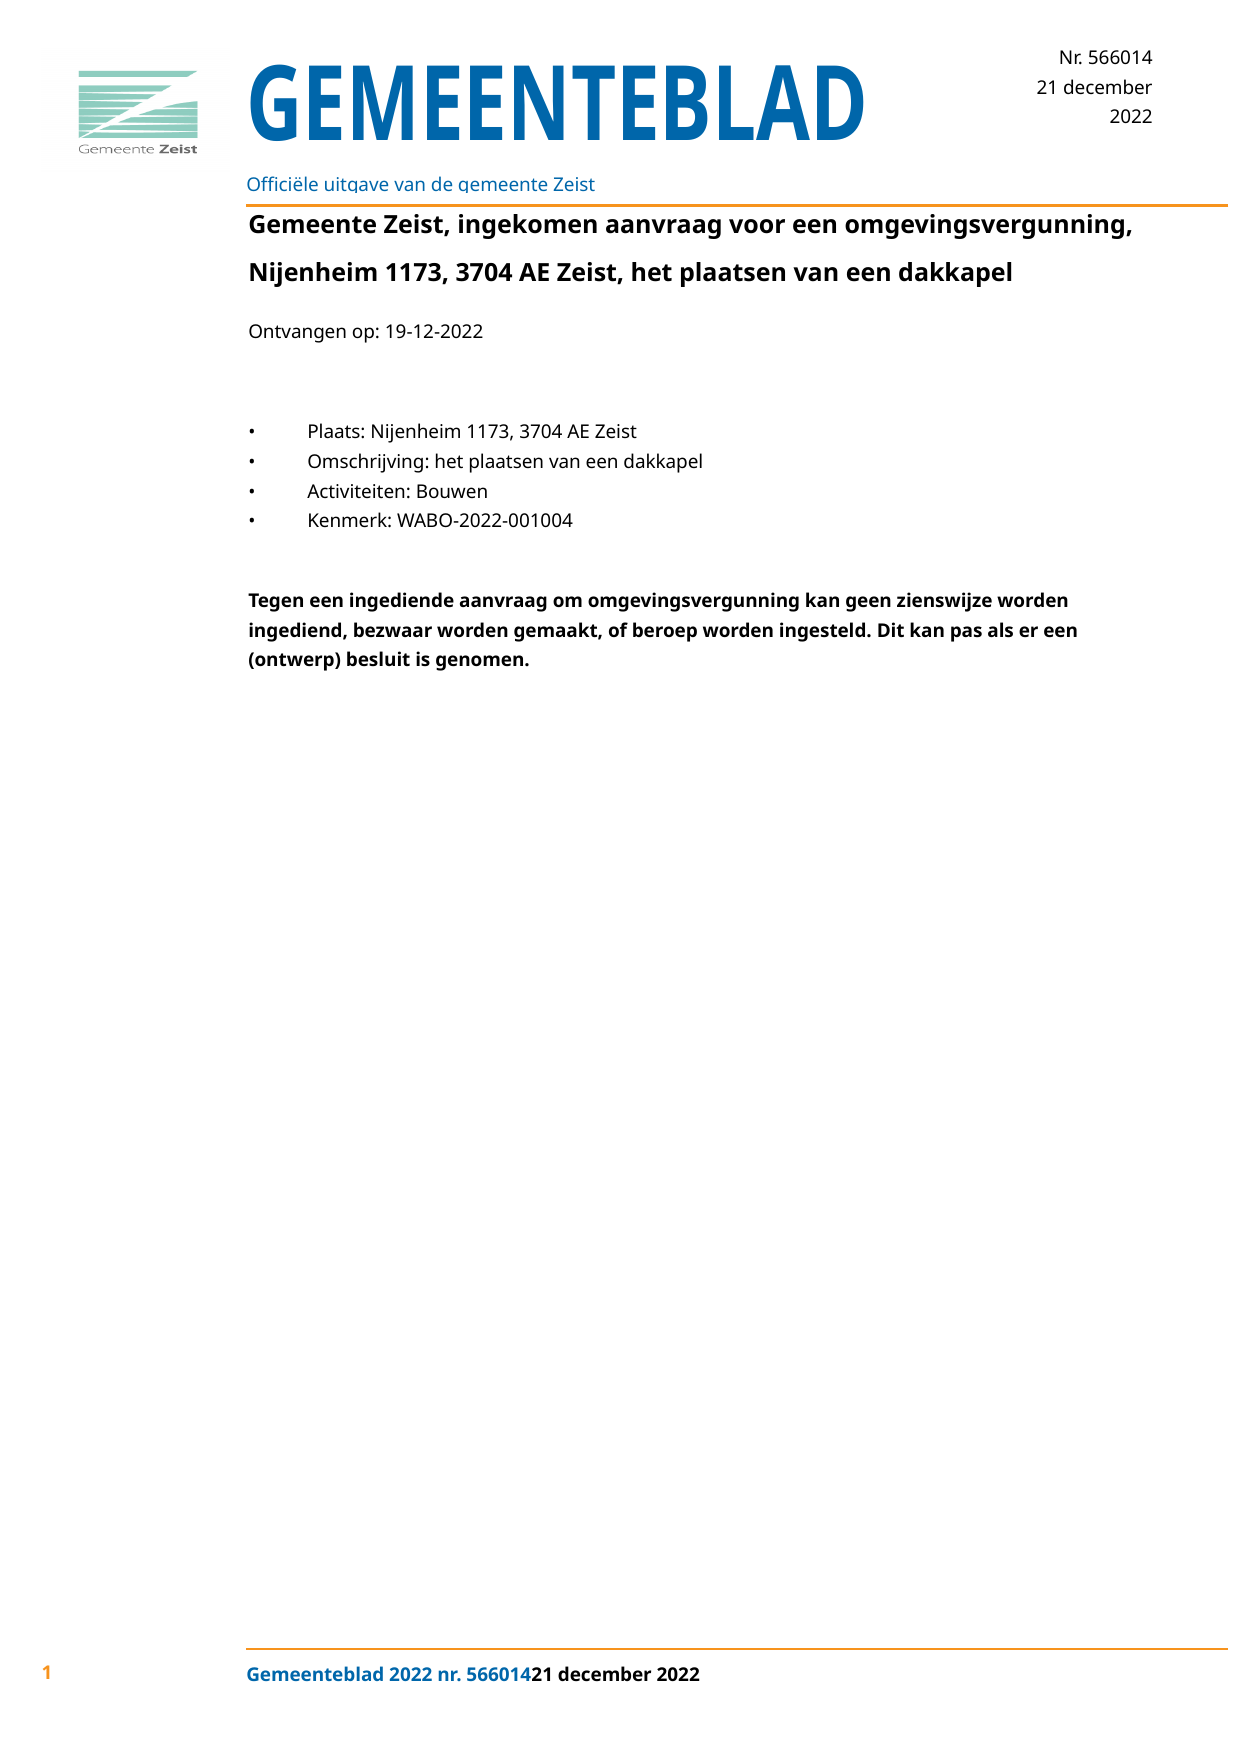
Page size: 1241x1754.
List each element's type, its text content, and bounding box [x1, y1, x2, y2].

list Plaats: Nijenheim 1173, 3704 AE Zeist [248, 419, 1152, 444]
picture [41, 47, 231, 172]
list Activiteiten: Bouwen [248, 478, 1152, 504]
text Gemeente Zeist, ingekomen aanvraag voor een omgevingsvergunning, Nijenheim 1173, 3704 AE Zeist, het plaatsen van een dakkapel [248, 207, 1152, 288]
list Omschrijving: het plaatsen van een dakkapel [248, 448, 1152, 474]
text Ontvangen op: 19-12-2022 [248, 318, 1152, 344]
text Tegen een ingediende aanvraag om omgevingsvergunning kan geen zienswijze worden ingediend, bezwaar worden gemaakt, of beroep worden ingesteld. Dit kan pas als er een (ontwerp) besluit is genomen. [248, 587, 1152, 672]
list Kenmerk: WABO-2022-001004 [248, 507, 1152, 533]
